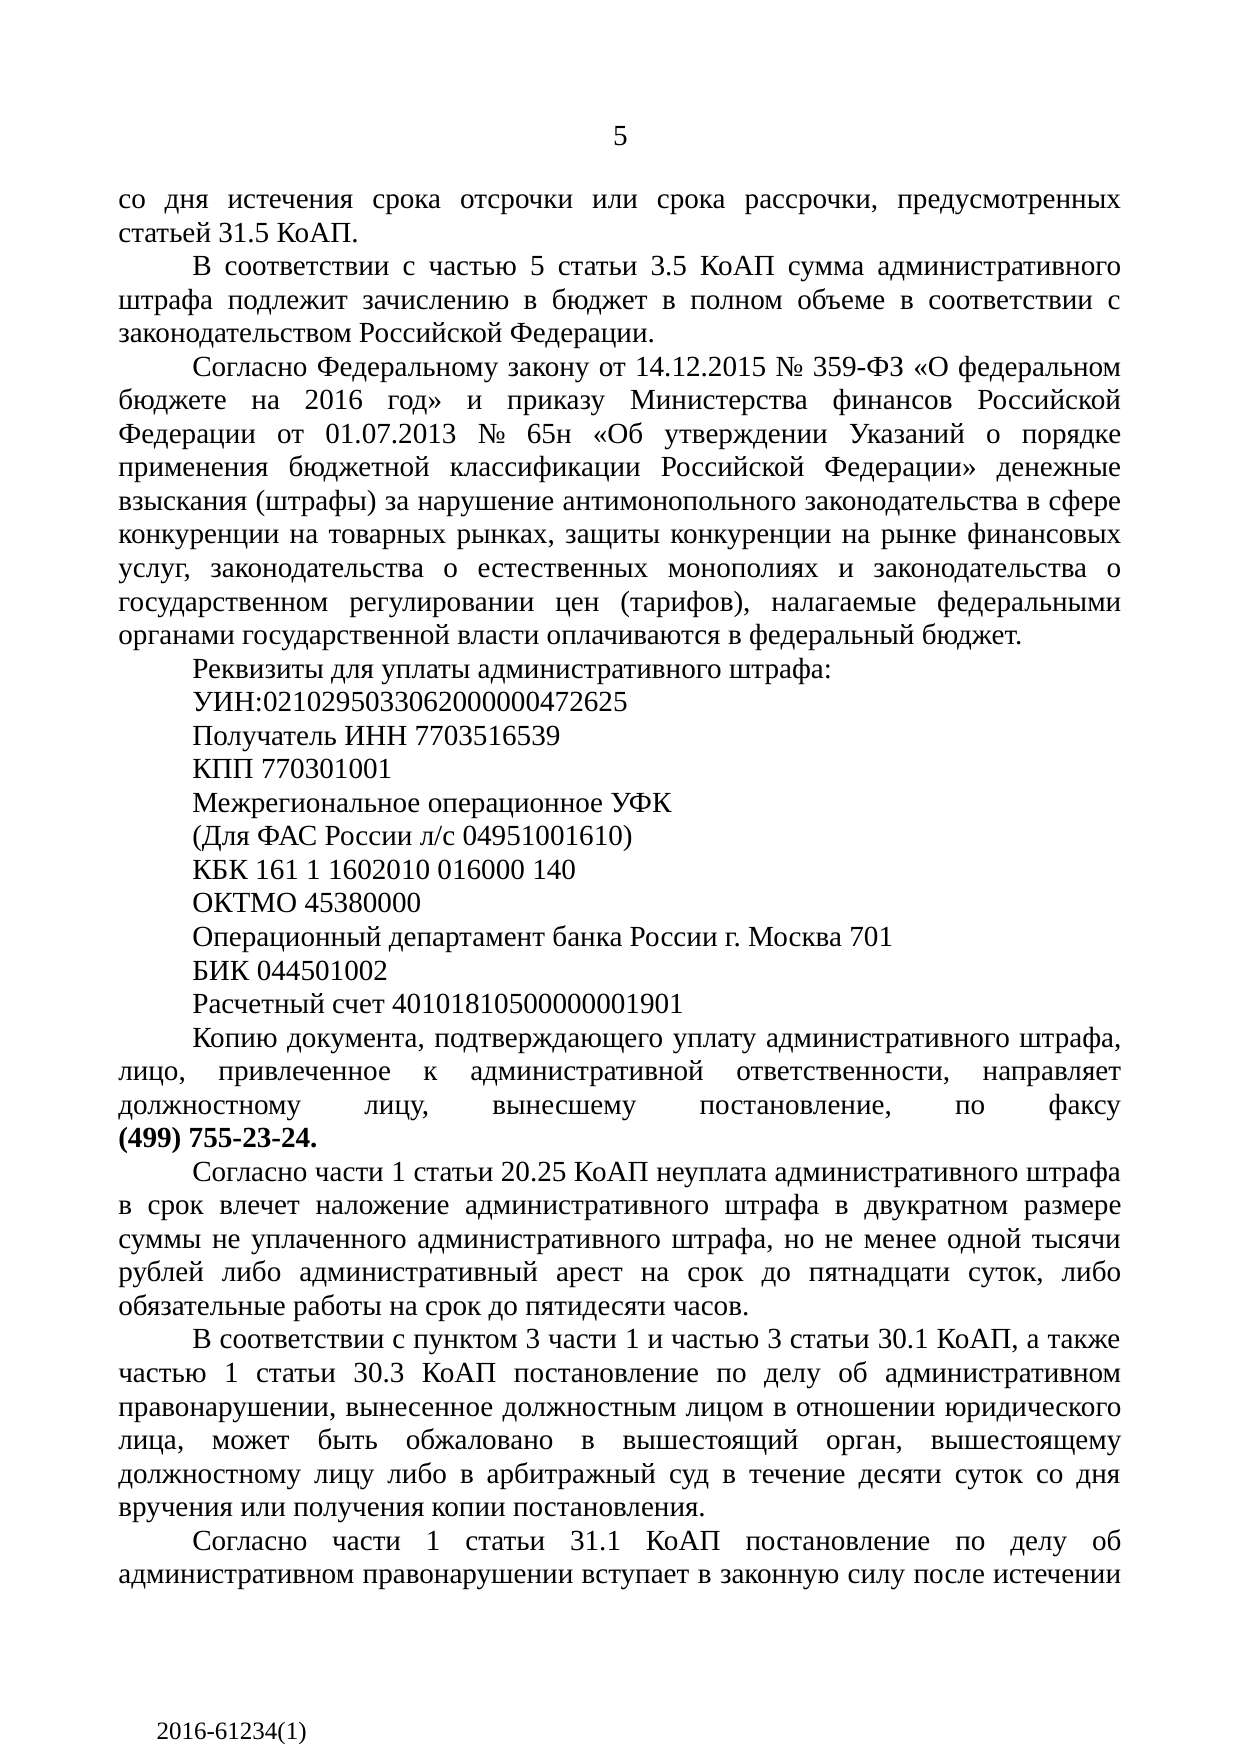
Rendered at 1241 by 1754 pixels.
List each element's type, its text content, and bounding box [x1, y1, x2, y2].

text Получатель ИНН 7703516539 [118, 718, 1122, 751]
text (Для ФАС России л/с 04951001610) [118, 818, 1122, 852]
text Согласно части 1 статьи 20.25 КоАП неуплата административного штрафа в срок влечет наложение административного штрафа в двукратном размере суммы не уплаченного административного штрафа, но не менее одной тысячи рублей либо административный арест на срок до пятнадцати суток, либо обязательные работы на срок до пятидесяти часов. [118, 1154, 1122, 1322]
text со дня истечения срока отсрочки или срока рассрочки, предусмотренных статьей 31.5 КоАП. [118, 181, 1122, 248]
text Реквизиты для уплаты административного штрафа: [118, 651, 1122, 684]
text УИН:0210295033062000000472625 [118, 684, 1122, 718]
text Межрегиональное операционное УФК [118, 785, 1122, 818]
text Согласно Федеральному закону от 14.12.2015 № 359-ФЗ «О федеральном бюджете на 2016 год» и приказу Министерства финансов Российской Федерации от 01.07.2013 № 65н «Об утверждении Указаний о порядке применения бюджетной классификации Российской Федерации» денежные взыскания (штрафы) за нарушение антимонопольного законодательства в сфере конкуренции на товарных рынках, защиты конкуренции на рынке финансовых услуг, законодательства о естественных монополиях и законодательства о государственном регулировании цен (тарифов), налагаемые федеральными органами государственной власти оплачиваются в федеральный бюджет. [118, 349, 1122, 651]
text В соответствии с частью 5 статьи 3.5 КоАП сумма административного штрафа подлежит зачислению в бюджет в полном объеме в соответствии с законодательством Российской Федерации. [118, 248, 1122, 349]
text В соответствии с пунктом 3 части 1 и частью 3 статьи 30.1 КоАП, а также частью 1 статьи 30.3 КоАП постановление по делу об административном правонарушении, вынесенное должностным лицом в отношении юридического лица, может быть обжаловано в вышестоящий орган, вышестоящему должностному лицу либо в арбитражный суд в течение десяти суток со дня вручения или получения копии постановления. [118, 1322, 1122, 1523]
text Согласно части 1 статьи 31.1 КоАП постановление по делу об административном правонарушении вступает в законную силу после истечении [118, 1523, 1122, 1590]
text КПП 770301001 [118, 751, 1122, 785]
text ОКТМО 45380000 [118, 886, 1122, 919]
text Расчетный счет 40101810500000001901 [118, 986, 1122, 1020]
text КБК 161 1 1602010 016000 140 [118, 852, 1122, 886]
text БИК 044501002 [118, 953, 1122, 986]
text Операционный департамент банка России г. Москва 701 [118, 919, 1122, 953]
text Копию документа, подтверждающего уплату административного штрафа, лицо, привлеченное к административной ответственности, направляет должностному лицу, вынесшему постановление, по факсу (499) 755-23-24. [118, 1020, 1122, 1154]
